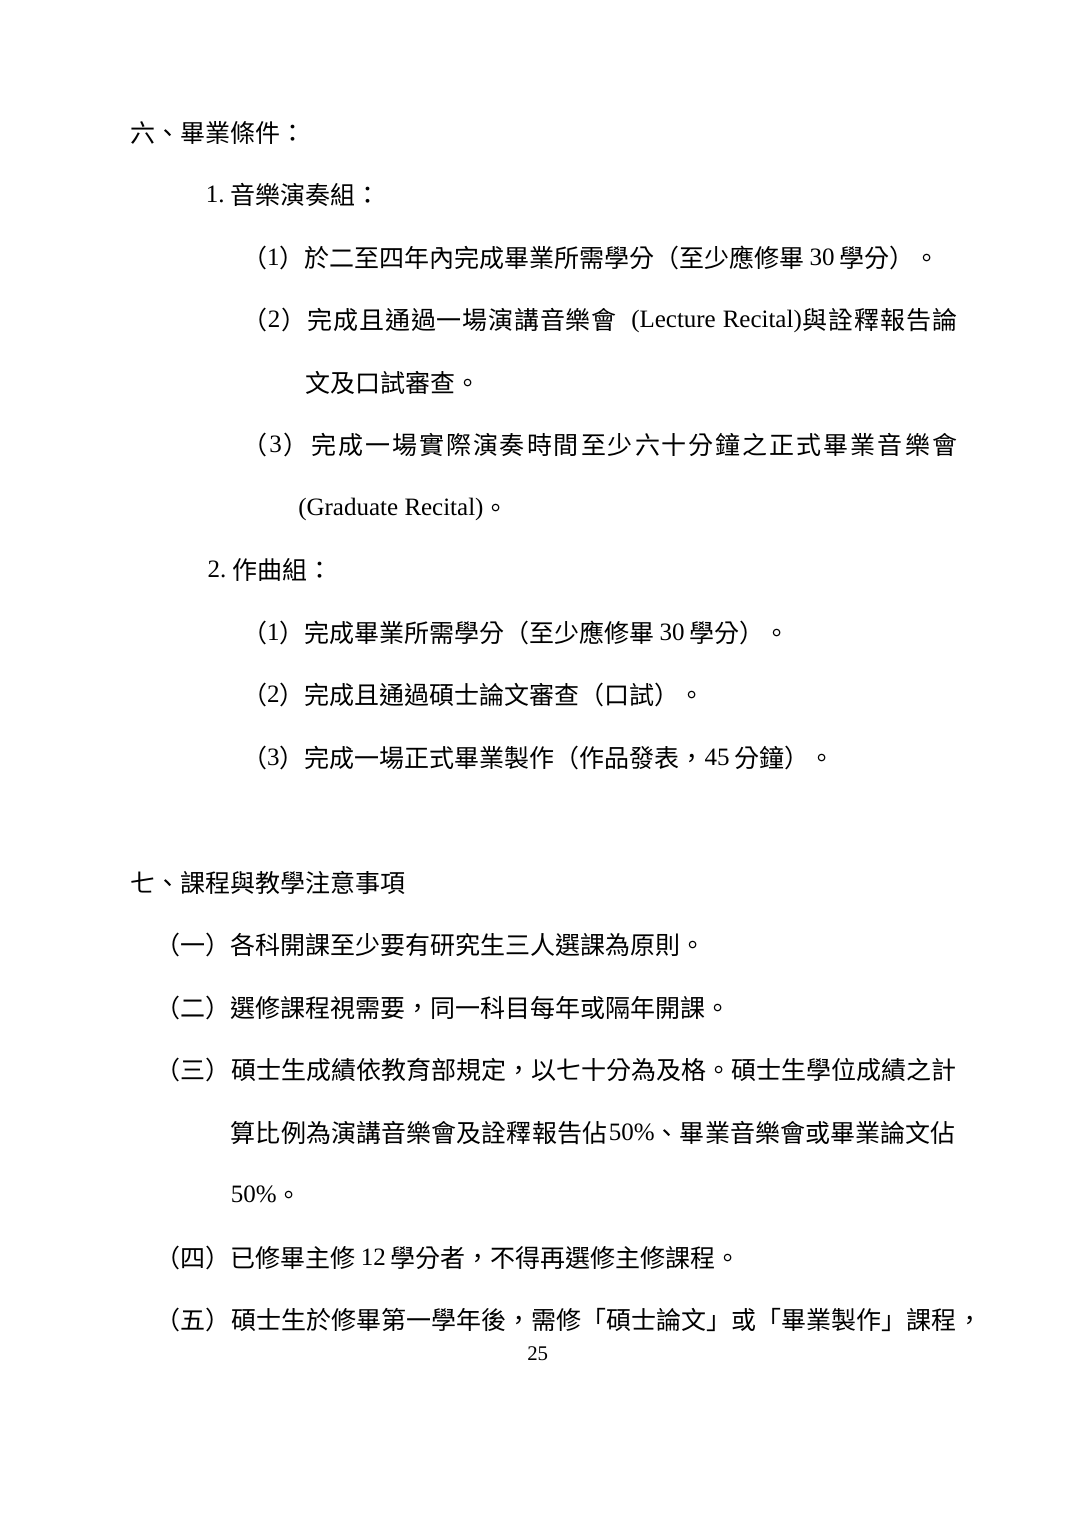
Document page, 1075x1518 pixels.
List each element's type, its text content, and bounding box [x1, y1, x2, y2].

text （2）完成且通過一場演講音樂會 (Lecture Recital)與詮釋報告論文及口試審查。 [98, 277, 957, 402]
text （1）完成畢業所需學分（至少應修畢30學分）。 [98, 589, 957, 652]
text （3）完成一場正式畢業製作（作品發表，45分鐘）。 [98, 714, 957, 777]
text 六、畢業條件： [131, 89, 957, 152]
text （三）碩士生成績依教育部規定，以七十分為及格。碩士生學位成績之計算比例為演講音樂會及詮釋報告佔50%、畢業音樂會或畢業論文佔50%。 [156, 1027, 957, 1214]
text （五）碩士生於修畢第一學年後，需修「碩士論文」或「畢業製作」課程，並於修習當學期規定時間內，選擇研究主題提出申請。在安排指導教授指導下，從事專精個別化學習。 [156, 1277, 957, 1339]
text 七、課程與教學注意事項 [131, 839, 957, 902]
text （3）完成一場實際演奏時間至少六十分鐘之正式畢業音樂會 (Graduate Recital)。 [88, 402, 957, 527]
text （四）已修畢主修12學分者，不得再選修主修課程。 [118, 1214, 957, 1277]
text 1. 音樂演奏組： [118, 152, 957, 214]
text （一）各科開課至少要有研究生三人選課為原則。 [118, 902, 957, 964]
text （2）完成且通過碩士論文審查（口試）。 [98, 652, 957, 714]
text （1）於二至四年內完成畢業所需學分（至少應修畢30學分）。 [98, 214, 957, 277]
text （二）選修課程視需要，同一科目每年或隔年開課。 [118, 964, 957, 1027]
text 2. 作曲組： [118, 527, 957, 589]
